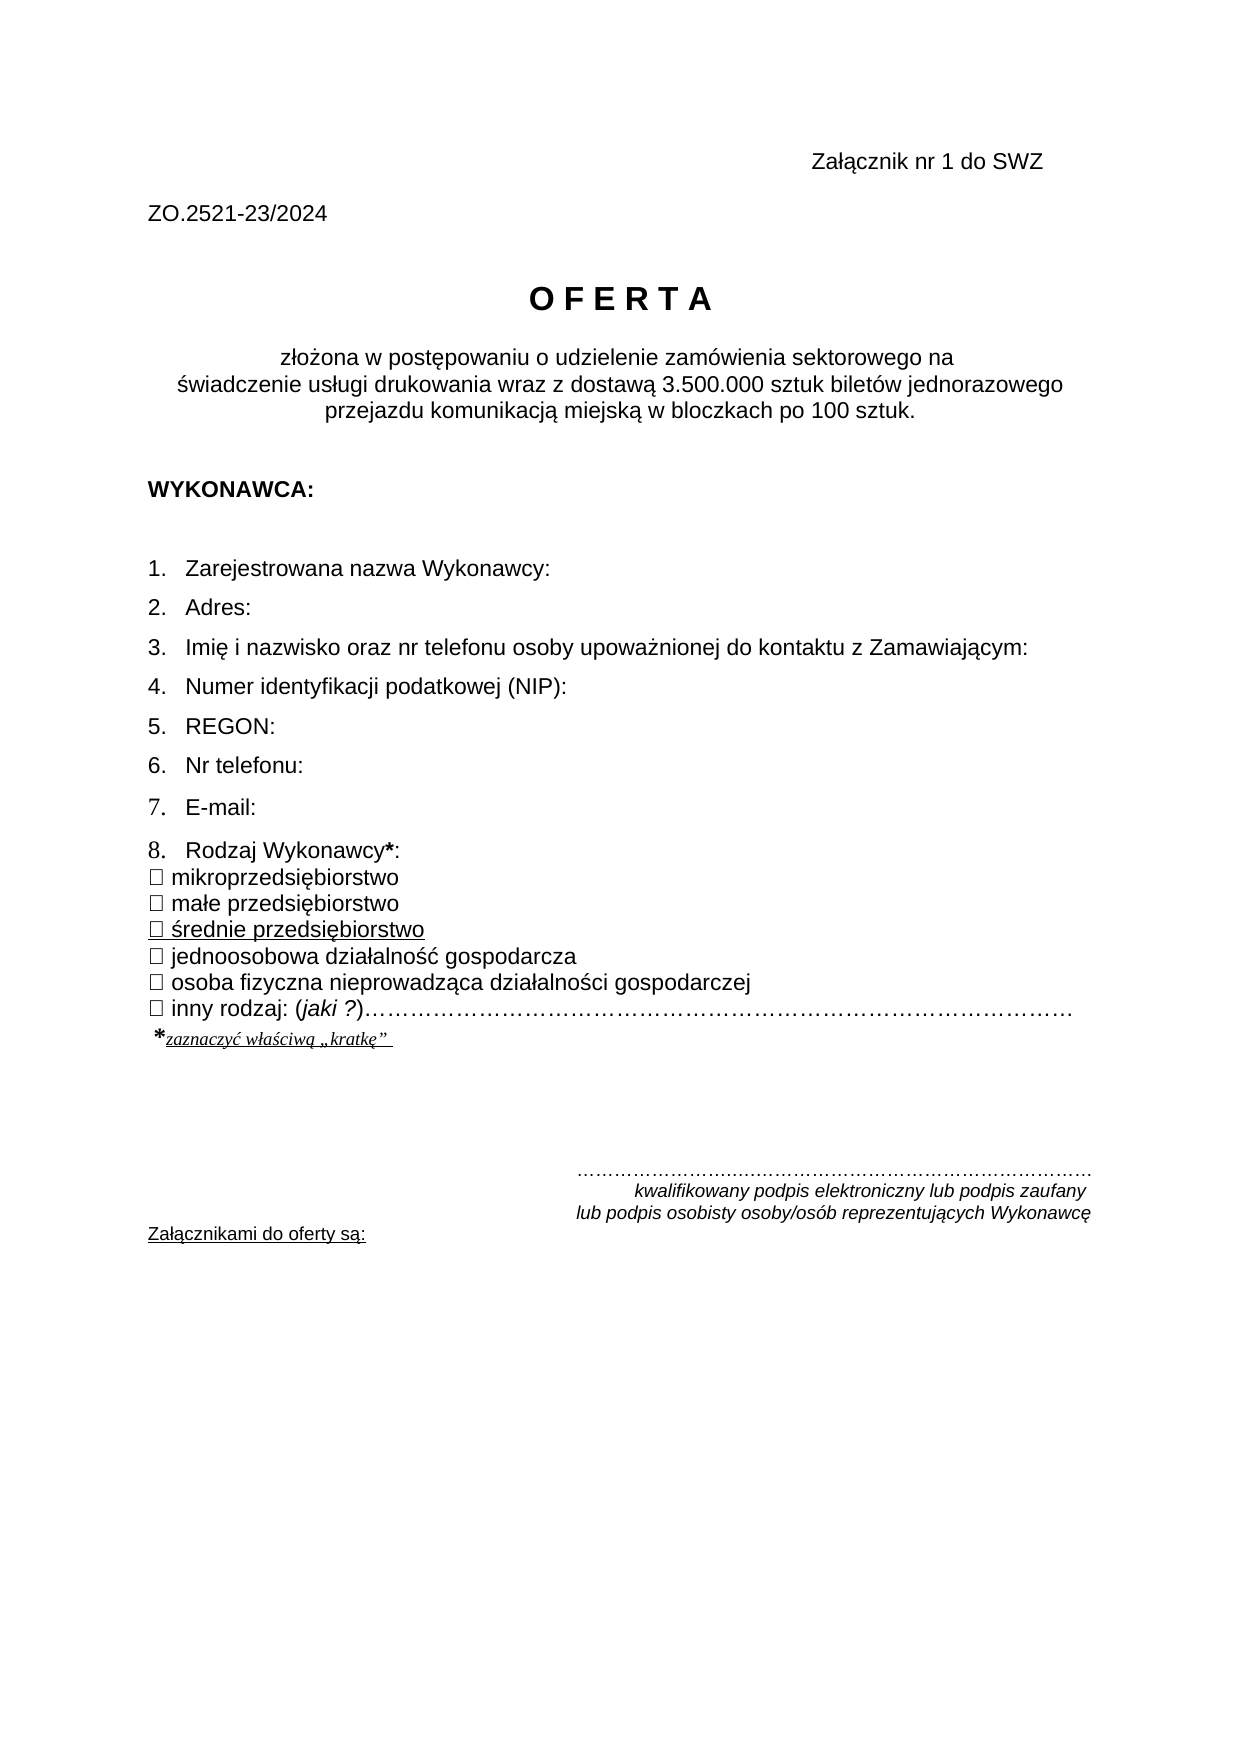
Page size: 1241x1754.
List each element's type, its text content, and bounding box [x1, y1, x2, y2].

list REGON: [148, 713, 1093, 739]
text Załącznikami do oferty są: [148, 1223, 1093, 1244]
text  mikroprzedsiębiorstwo [148, 864, 1093, 890]
text lub podpis osobisty osoby/osób reprezentujących Wykonawcę [516, 1201, 1093, 1223]
text  średnie przedsiębiorstwo [148, 916, 1093, 943]
text ZO.2521-23/2024 [148, 200, 1093, 227]
list Nr telefonu: [148, 752, 1093, 779]
text O F E R T A [148, 279, 1093, 318]
list Adres: [148, 594, 1093, 621]
list Rodzaj Wykonawcy*: [148, 835, 1093, 864]
list Numer identyfikacji podatkowej (NIP): [148, 673, 1093, 700]
list Zarejestrowana nazwa Wykonawcy: [148, 555, 1093, 581]
text kwalifikowany podpis elektroniczny lub podpis zaufany [148, 1180, 1093, 1201]
text  jednoosobowa działalność gospodarcza [148, 943, 1093, 969]
list E-mail: [148, 792, 1093, 821]
text  inny rodzaj: (jaki ?)………………………………………………………………………………… [148, 995, 1093, 1022]
list Imię i nazwisko oraz nr telefonu osoby upoważnionej do kontaktu z Zamawiającym: [148, 634, 1093, 660]
text Załącznik nr 1 do SWZ [148, 148, 1093, 174]
text złożona w postępowaniu o udzielenie zamówienia sektorowego na [148, 344, 1093, 371]
text …………………….….……………………………………………… [148, 1158, 1093, 1180]
text Wykonawca: [148, 476, 1093, 502]
text  osoba fizyczna nieprowadząca działalności gospodarczej [148, 969, 1093, 995]
text  małe przedsiębiorstwo [148, 890, 1093, 916]
text świadczenie usługi drukowania wraz z dostawą 3.500.000 sztuk biletów jednorazowego przejazdu komunikacją miejską w bloczkach po 100 sztuk. [148, 371, 1093, 423]
text *zaznaczyć właściwą „kratkę” [148, 1022, 1093, 1079]
